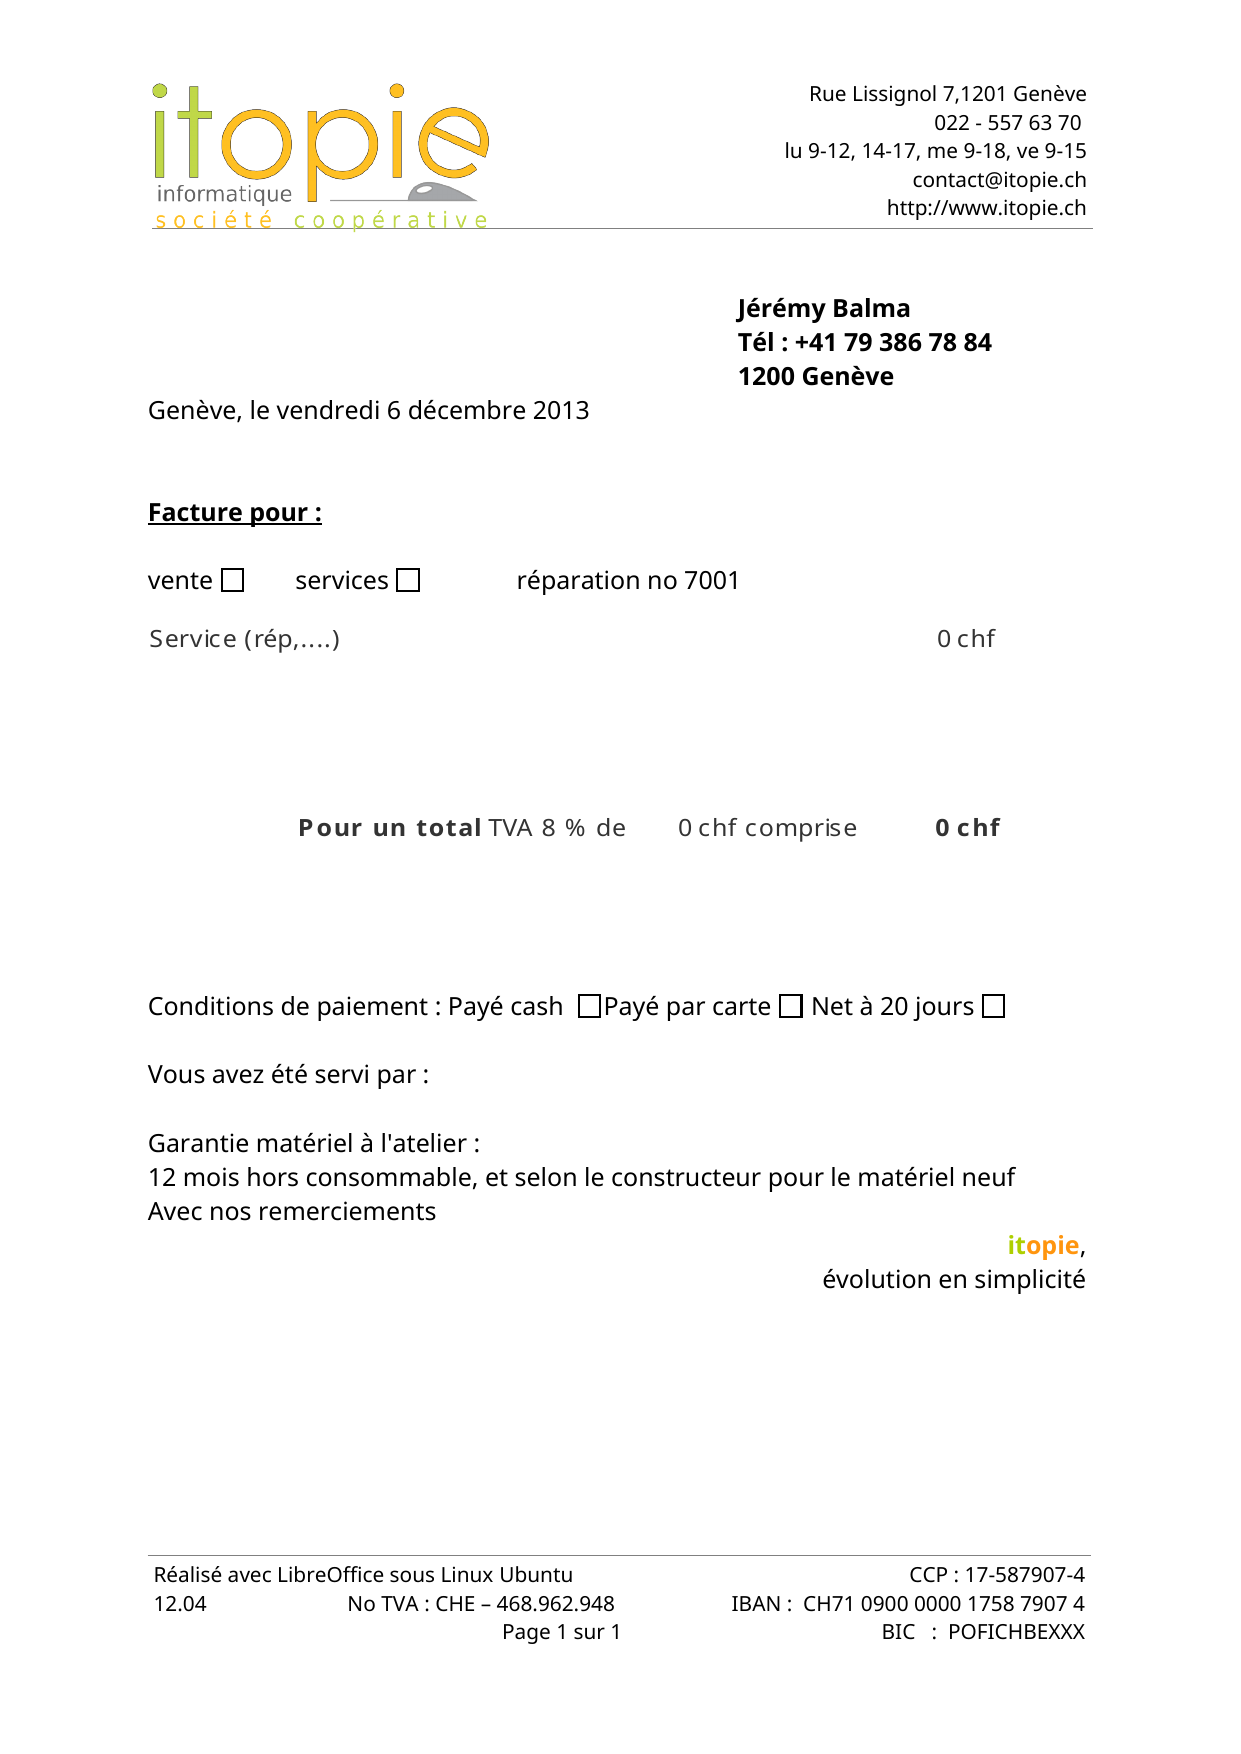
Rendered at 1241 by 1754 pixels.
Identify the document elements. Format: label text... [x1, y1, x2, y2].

text Vous avez été servi par : [148, 1057, 1093, 1091]
text 1200 Genève [148, 358, 1093, 392]
text évolution en simplicité [148, 1262, 1093, 1296]
text vente services réparation no 7001 [148, 563, 1093, 597]
text Facture pour : [148, 495, 1093, 529]
text Tél : +41 79 386 78 84 [148, 324, 1093, 358]
text Avec nos remerciements [148, 1193, 1093, 1227]
text Garantie matériel à l'atelier : [148, 1125, 1093, 1159]
text Conditions de paiement : Payé cash Payé par carte Net à 20 jours [148, 989, 1093, 1023]
picture [138, 72, 500, 244]
text Jérémy Balma [148, 290, 1093, 324]
text itopie, [148, 1227, 1093, 1262]
text 12 mois hors consommable, et selon le constructeur pour le matériel neuf [148, 1159, 1093, 1193]
text Genève, le vendredi 6 décembre 2013 [148, 392, 1093, 427]
